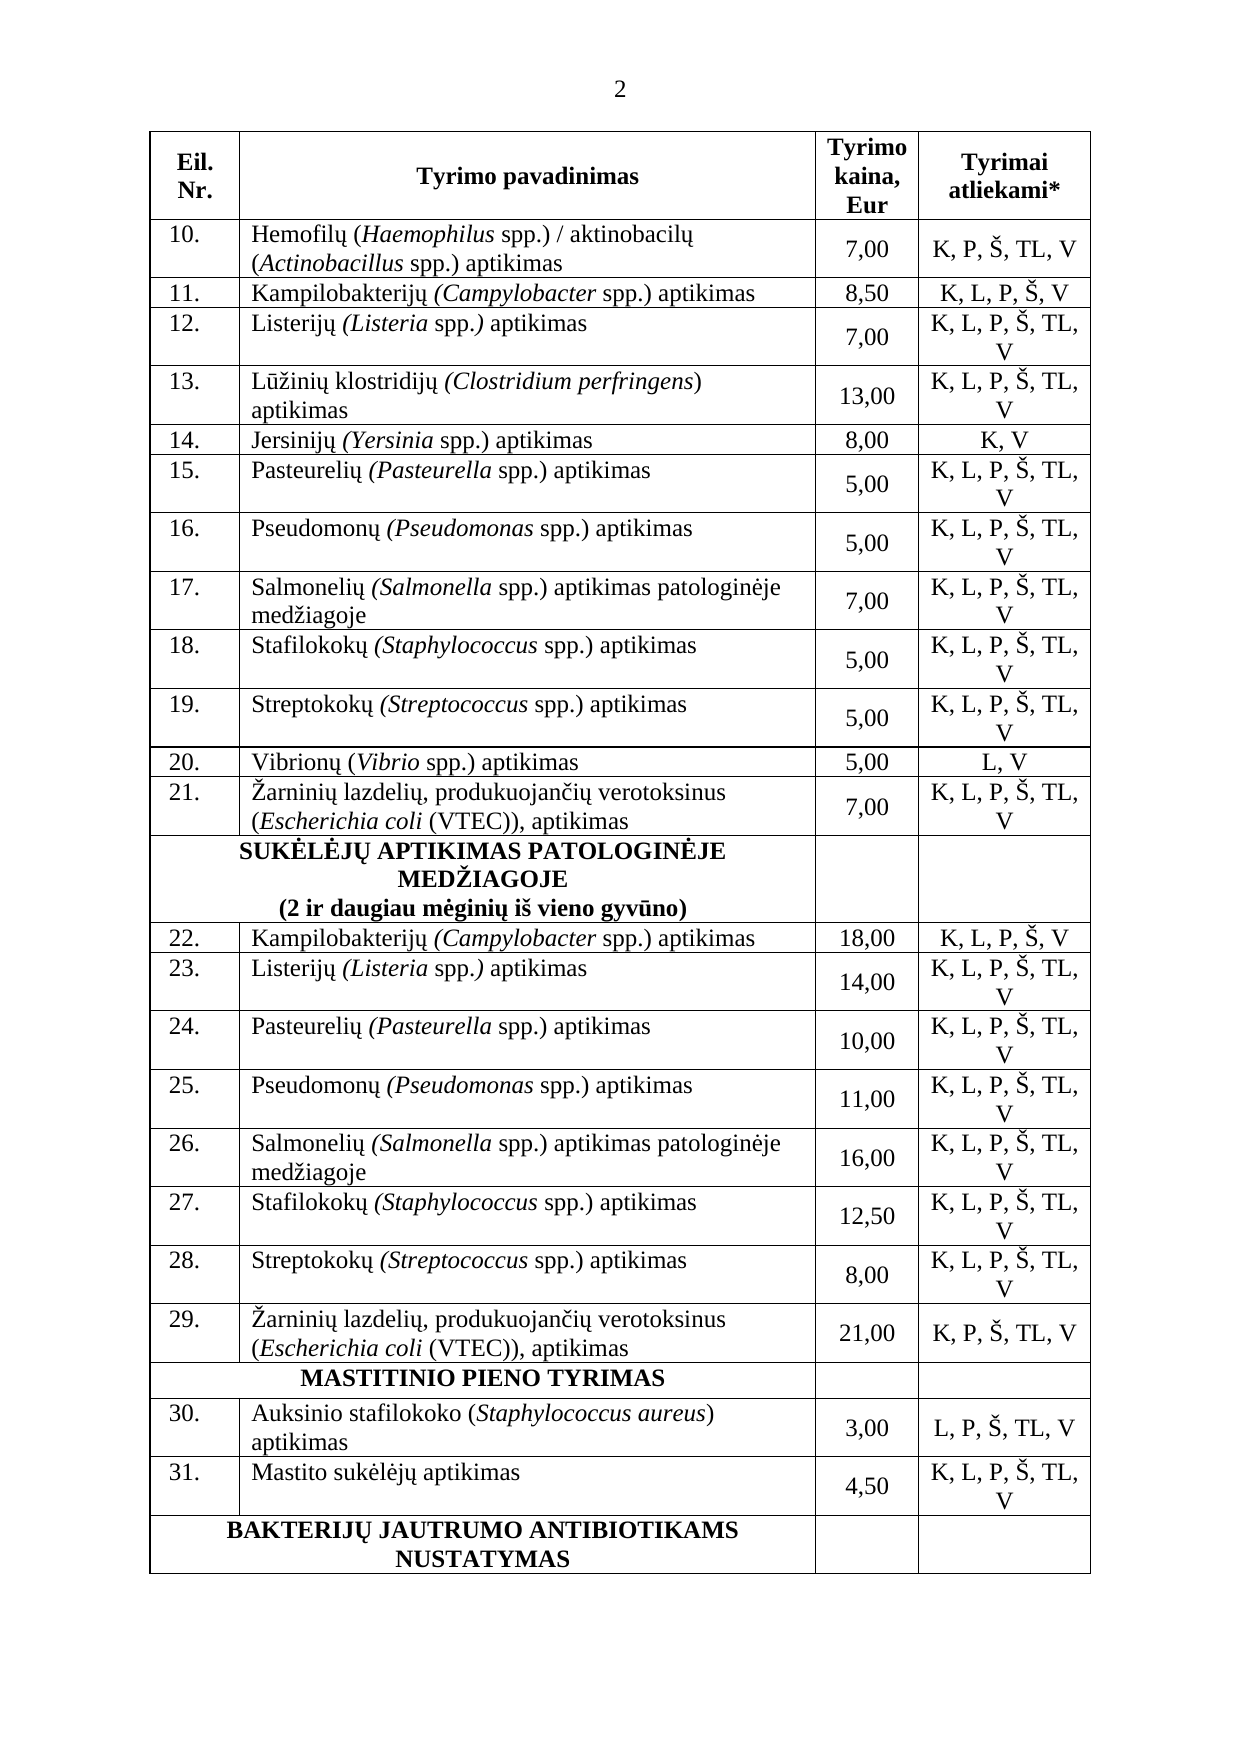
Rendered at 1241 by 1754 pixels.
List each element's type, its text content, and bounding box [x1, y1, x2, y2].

table_cell [919, 1516, 1090, 1573]
table_cell 30. [151, 1399, 239, 1456]
table_cell 10. [151, 220, 239, 277]
table_cell K, L, P, Š, TL, V [919, 513, 1090, 571]
table_cell MASTITINIO PIENO TYRIMAS [151, 1363, 815, 1397]
table_cell [919, 836, 1090, 922]
table_cell 10,00 [816, 1011, 918, 1069]
table_cell K, L, P, Š, TL, V [919, 630, 1090, 688]
table_cell Hemofilų (Haemophilus spp.) / aktinobacilų (Actinobacillus spp.) aptikimas [240, 220, 815, 277]
table_cell 7,00 [816, 308, 918, 365]
table_cell [816, 1363, 918, 1397]
table_cell K, L, P, Š, TL, V [919, 1187, 1090, 1244]
table_header Eil. Nr. [151, 132, 239, 218]
table_cell 5,00 [816, 630, 918, 688]
table_cell K, L, P, Š, TL, V [919, 1011, 1090, 1069]
table_cell Listerijų (Listeria spp.) aptikimas [240, 953, 815, 1010]
table_cell 12,50 [816, 1187, 918, 1244]
table_cell K, L, P, Š, V [919, 278, 1090, 307]
table_cell K, L, P, Š, TL, V [919, 953, 1090, 1010]
table_cell 3,00 [816, 1399, 918, 1456]
table_cell 7,00 [816, 220, 918, 277]
table_cell K, L, P, Š, TL, V [919, 455, 1090, 512]
table_cell K, L, P, Š, TL, V [919, 1457, 1090, 1514]
table_cell Auksinio stafilokoko (Staphylococcus aureus) aptikimas [240, 1399, 815, 1456]
table_cell [919, 1363, 1090, 1397]
table_cell K, L, P, Š, TL, V [919, 1246, 1090, 1303]
table_cell 28. [151, 1246, 239, 1303]
table_cell 11,00 [816, 1070, 918, 1127]
table_cell 13,00 [816, 366, 918, 424]
table_cell 8,00 [816, 425, 918, 454]
table_cell 16. [151, 513, 239, 571]
table_cell Sukėlėjų aptikimas patologinėje medžiagoje (2 ir daugiau mėginių iš vieno gyvūno) [151, 836, 815, 922]
table_cell 5,00 [816, 455, 918, 512]
table_cell Lūžinių klostridijų (Clostridium perfringens) aptikimas [240, 366, 815, 424]
table_cell 5,00 [816, 513, 918, 571]
table_cell 14,00 [816, 953, 918, 1010]
table_cell K, L, P, Š, TL, V [919, 1070, 1090, 1127]
table_cell 22. [151, 923, 239, 952]
table_cell [816, 836, 918, 922]
table_cell 13. [151, 366, 239, 424]
table_header Tyrimai atliekami* [919, 132, 1090, 218]
table_cell K, L, P, Š, TL, V [919, 366, 1090, 424]
table_cell 17. [151, 572, 239, 629]
table_cell 23. [151, 953, 239, 1010]
table_cell 12. [151, 308, 239, 365]
table_cell K, L, P, Š, TL, V [919, 308, 1090, 365]
table_header Tyrimo kaina, Eur [816, 132, 918, 218]
table_cell Žarninių lazdelių, produkuojančių verotoksinus (Escherichia coli (VTEC)), aptikimas [240, 1304, 815, 1362]
table_cell 29. [151, 1304, 239, 1362]
table_cell Pseudomonų (Pseudomonas spp.) aptikimas [240, 513, 815, 571]
table_cell K, P, Š, TL, V [919, 1304, 1090, 1362]
table_cell K, L, P, Š, V [919, 923, 1090, 952]
table_cell 8,00 [816, 1246, 918, 1303]
table_cell Streptokokų (Streptococcus spp.) aptikimas [240, 1246, 815, 1303]
table_cell 20. [151, 748, 239, 776]
table_cell Jersinijų (Yersinia spp.) aptikimas [240, 425, 815, 454]
table_cell Pseudomonų (Pseudomonas spp.) aptikimas [240, 1070, 815, 1127]
table_cell Stafilokokų (Staphylococcus spp.) aptikimas [240, 1187, 815, 1244]
table_cell 21. [151, 777, 239, 835]
table_cell 19. [151, 689, 239, 746]
table_cell Listerijų (Listeria spp.) aptikimas [240, 308, 815, 365]
table_cell K, P, Š, TL, V [919, 220, 1090, 277]
table_cell 25. [151, 1070, 239, 1127]
table_cell K, L, P, Š, TL, V [919, 1129, 1090, 1186]
table_cell 24. [151, 1011, 239, 1069]
table_cell 15. [151, 455, 239, 512]
table_cell 16,00 [816, 1129, 918, 1186]
table_cell Salmonelių (Salmonella spp.) aptikimas patologinėje medžiagoje [240, 1129, 815, 1186]
table_cell Streptokokų (Streptococcus spp.) aptikimas [240, 689, 815, 746]
table_cell 7,00 [816, 777, 918, 835]
table_cell [816, 1516, 918, 1573]
table_cell Vibrionų (Vibrio spp.) aptikimas [240, 748, 815, 776]
table_cell Žarninių lazdelių, produkuojančių verotoksinus (Escherichia coli (VTEC)), aptikimas [240, 777, 815, 835]
table_cell 14. [151, 425, 239, 454]
table_cell 4,50 [816, 1457, 918, 1514]
table_cell K, L, P, Š, TL, V [919, 689, 1090, 746]
table_cell 31. [151, 1457, 239, 1514]
table_cell 5,00 [816, 689, 918, 746]
table_cell 18,00 [816, 923, 918, 952]
table_header Tyrimo pavadinimas [240, 132, 815, 218]
table_cell K, V [919, 425, 1090, 454]
table_cell Pasteurelių (Pasteurella spp.) aptikimas [240, 455, 815, 512]
table_cell 27. [151, 1187, 239, 1244]
table_cell 8,50 [816, 278, 918, 307]
table_cell L, V [919, 748, 1090, 776]
table_cell BAKTERIJŲ JAUTRUMO ANTIBIOTIKAMS NUSTATYMAS [151, 1516, 815, 1573]
table_cell K, L, P, Š, TL, V [919, 572, 1090, 629]
table_cell 21,00 [816, 1304, 918, 1362]
table_cell K, L, P, Š, TL, V [919, 777, 1090, 835]
table_cell 18. [151, 630, 239, 688]
table_cell Kampilobakterijų (Campylobacter spp.) aptikimas [240, 923, 815, 952]
table_cell L, P, Š, TL, V [919, 1399, 1090, 1456]
table_cell Mastito sukėlėjų aptikimas [240, 1457, 815, 1514]
table_cell 11. [151, 278, 239, 307]
table_cell Salmonelių (Salmonella spp.) aptikimas patologinėje medžiagoje [240, 572, 815, 629]
table_cell Stafilokokų (Staphylococcus spp.) aptikimas [240, 630, 815, 688]
table_cell Pasteurelių (Pasteurella spp.) aptikimas [240, 1011, 815, 1069]
table_cell Kampilobakterijų (Campylobacter spp.) aptikimas [240, 278, 815, 307]
table_cell 26. [151, 1129, 239, 1186]
table_cell 5,00 [816, 748, 918, 776]
table_cell 7,00 [816, 572, 918, 629]
